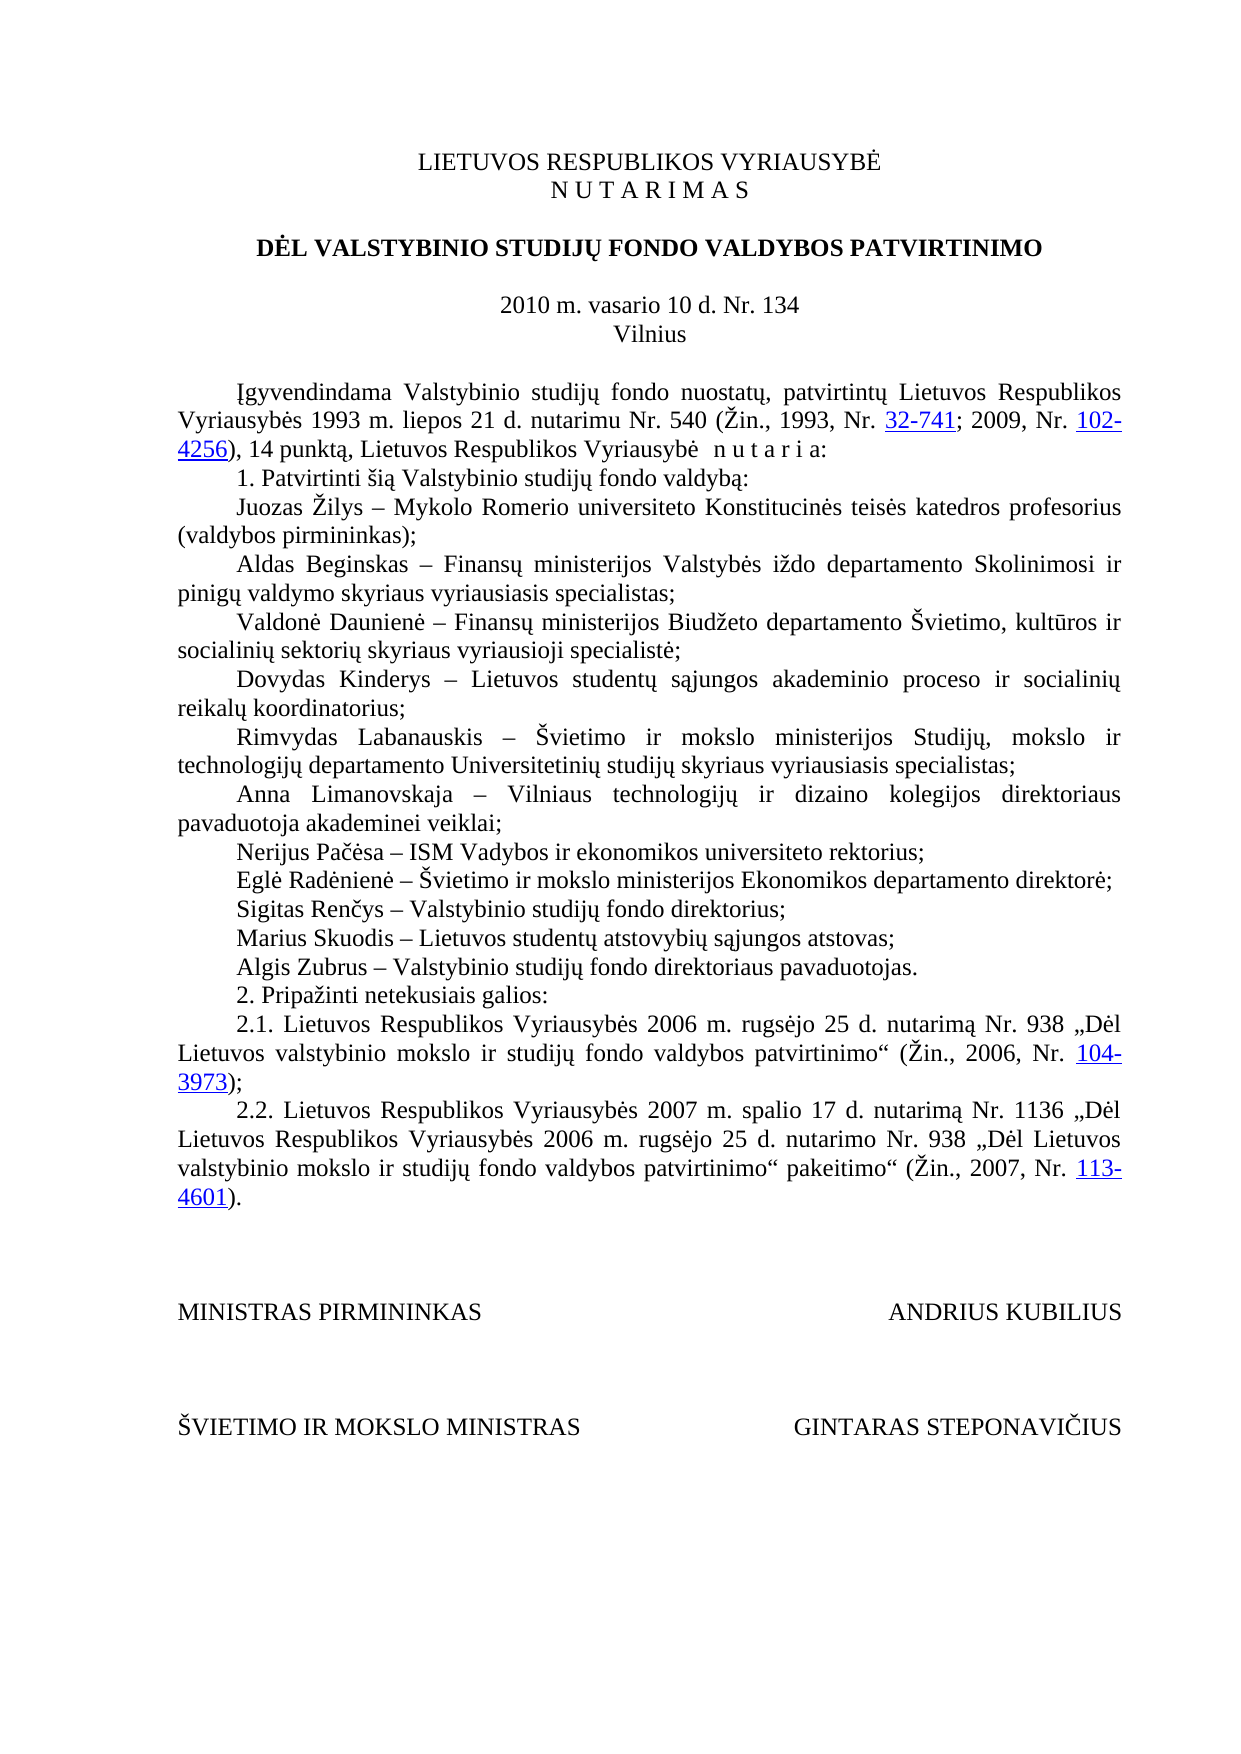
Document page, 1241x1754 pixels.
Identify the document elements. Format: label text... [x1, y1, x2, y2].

text NUTARIMAS [177, 176, 1122, 204]
text MINISTRAS PIRMININKAS ANDRIUS KUBILIUS [177, 1297, 1122, 1326]
text Nerijus Pačėsa – ISM Vadybos ir ekonomikos universiteto rektorius; [177, 837, 1122, 866]
text Sigitas Renčys – Valstybinio studijų fondo direktorius; [177, 894, 1122, 923]
text Lietuvos Respublikos Vyriausybė [177, 147, 1122, 176]
text 2.2. Lietuvos Respublikos Vyriausybės 2007 m. spalio 17 d. nutarimą Nr. 1136 „Dėl Lietuvos Respublikos Vyriausybės 2006 m. rugsėjo 25 d. nutarimo Nr. 938 „Dėl Lietuvos valstybinio mokslo ir studijų fondo valdybos patvirtinimo“ pakeitimo“ (Žin., 2007, Nr. 113-4601). [177, 1096, 1122, 1211]
text Rimvydas Labanauskis – Švietimo ir mokslo ministerijos Studijų, mokslo ir technologijų departamento Universitetinių studijų skyriaus vyriausiasis specialistas; [177, 722, 1122, 779]
text Anna Limanovskaja – Vilniaus technologijų ir dizaino kolegijos direktoriaus pavaduotoja akademinei veiklai; [177, 779, 1122, 837]
text 2010 m. vasario 10 d. Nr. 134 [177, 291, 1122, 319]
text 1. Patvirtinti šią Valstybinio studijų fondo valdybą: [177, 463, 1122, 492]
text Juozas Žilys – Mykolo Romerio universiteto Konstitucinės teisės katedros profesorius (valdybos pirmininkas); [177, 492, 1122, 549]
text 2. Pripažinti netekusiais galios: [177, 981, 1122, 1009]
text Valdonė Daunienė – Finansų ministerijos Biudžeto departamento Švietimo, kultūros ir socialinių sektorių skyriaus vyriausioji specialistė; [177, 607, 1122, 664]
text DĖL VALSTYBINIO STUDIJŲ FONDO VALDYBOS PATVIRTINIMO [177, 233, 1122, 262]
text Dovydas Kinderys – Lietuvos studentų sąjungos akademinio proceso ir socialinių reikalų koordinatorius; [177, 664, 1122, 722]
text Eglė Radėnienė – Švietimo ir mokslo ministerijos Ekonomikos departamento direktorė; [177, 866, 1122, 894]
text Algis Zubrus – Valstybinio studijų fondo direktoriaus pavaduotojas. [177, 952, 1122, 981]
text ŠVIETIMO IR MOKSLO MINISTRAS GINTARAS STEPONAVIČIUS [177, 1412, 1122, 1441]
text Įgyvendindama Valstybinio studijų fondo nuostatų, patvirtintų Lietuvos Respublikos Vyriausybės 1993 m. liepos 21 d. nutarimu Nr. 540 (Žin., 1993, Nr. 32-741; 2009, Nr. 102-4256), 14 punktą, Lietuvos Respublikos Vyriausybė nutaria: [177, 377, 1122, 463]
text Vilnius [177, 319, 1122, 348]
text Marius Skuodis – Lietuvos studentų atstovybių sąjungos atstovas; [177, 923, 1122, 952]
text 2.1. Lietuvos Respublikos Vyriausybės 2006 m. rugsėjo 25 d. nutarimą Nr. 938 „Dėl Lietuvos valstybinio mokslo ir studijų fondo valdybos patvirtinimo“ (Žin., 2006, Nr. 104-3973); [177, 1009, 1122, 1096]
text Aldas Beginskas – Finansų ministerijos Valstybės iždo departamento Skolinimosi ir pinigų valdymo skyriaus vyriausiasis specialistas; [177, 549, 1122, 607]
